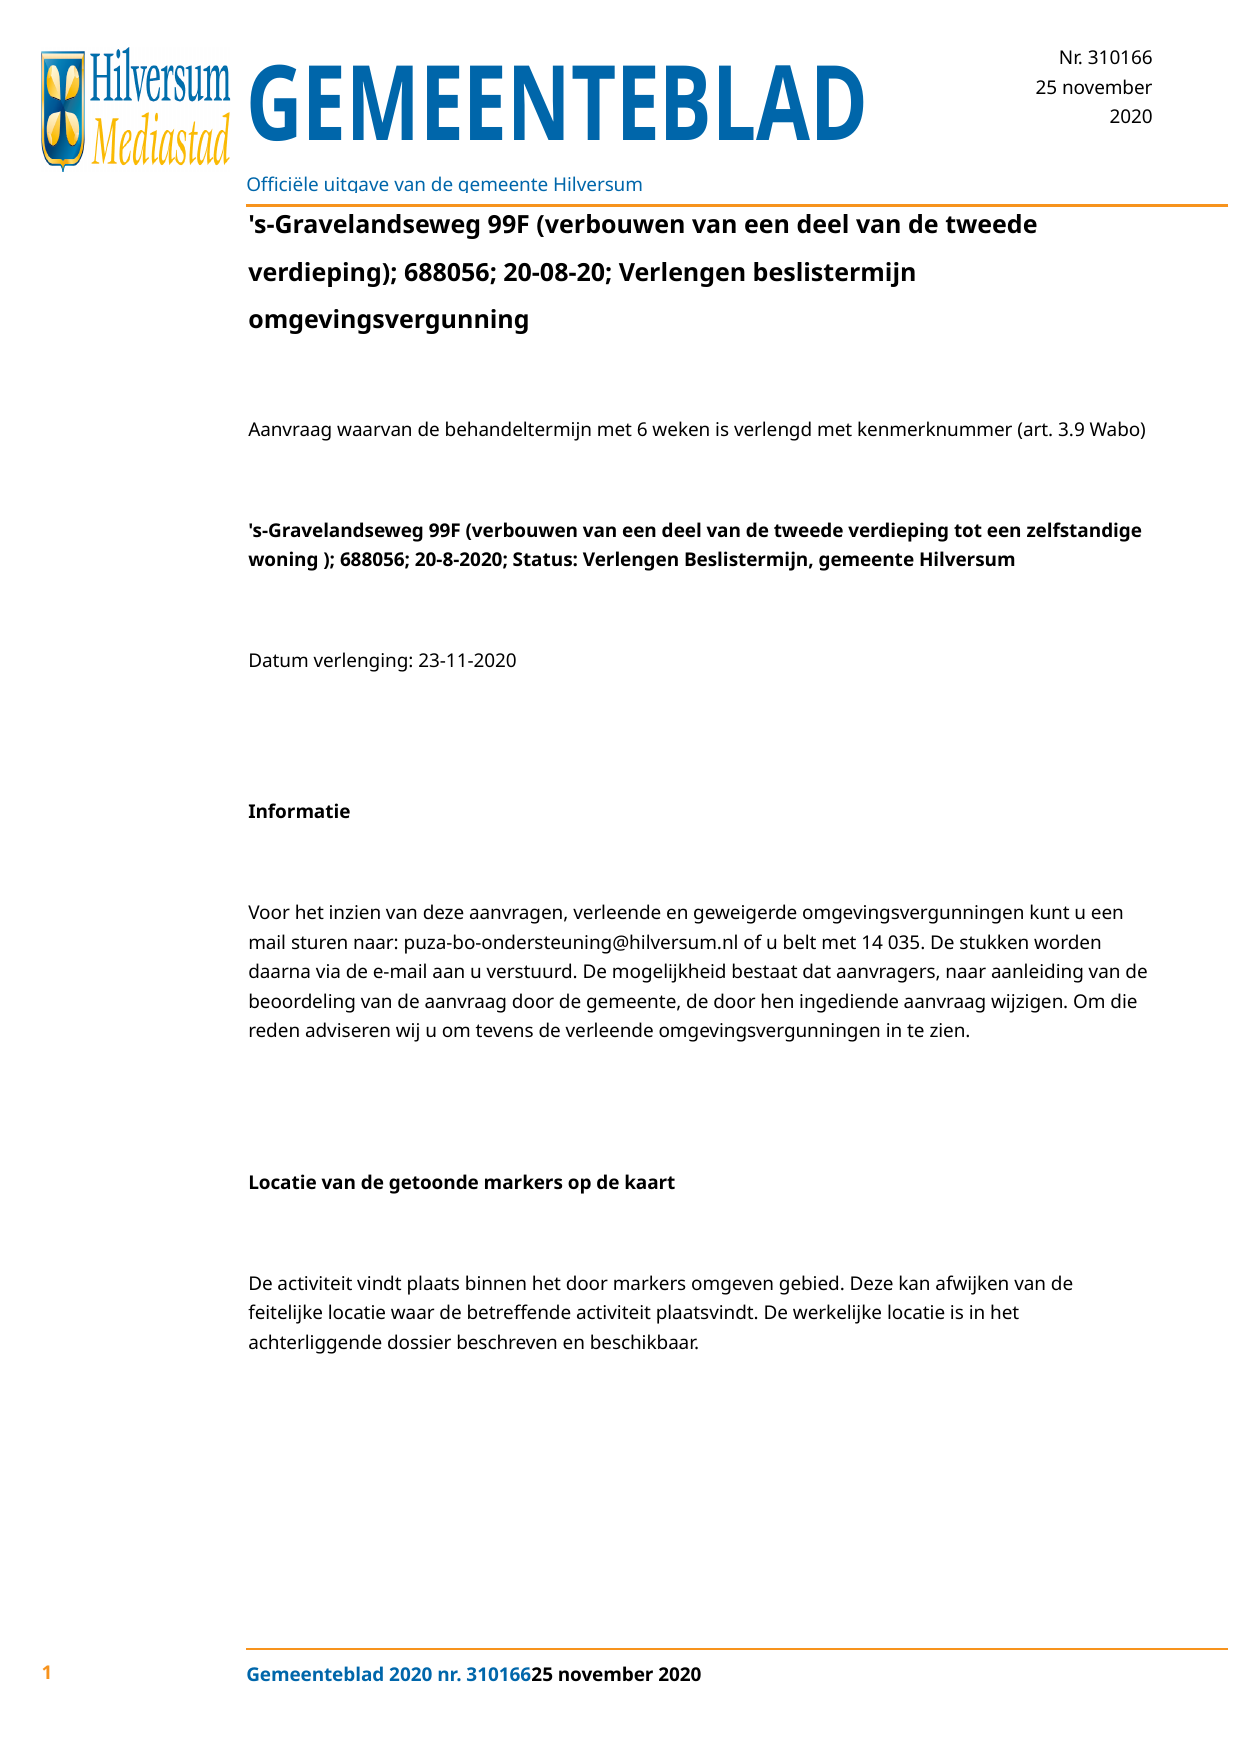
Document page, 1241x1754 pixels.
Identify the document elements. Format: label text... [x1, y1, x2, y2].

text 's-Gravelandseweg 99F (verbouwen van een deel van de tweede verdieping tot een zelfstandige woning ); 688056; 20-8-2020; Status: Verlengen Beslistermijn, gemeente Hilversum [248, 517, 1152, 572]
text Datum verlenging: 23-11-2020 [248, 647, 1152, 673]
picture [41, 47, 231, 172]
text 's-Gravelandseweg 99F (verbouwen van een deel van de tweede verdieping); 688056; 20-08-20; Verlengen beslistermijn omgevingsvergunning [248, 207, 1152, 336]
text Voor het inzien van deze aanvragen, verleende en geweigerde omgevingsvergunningen kunt u een mail sturen naar: puza-bo-ondersteuning@hilversum.nl of u belt met 14 035. De stukken worden daarna via de e-mail aan u verstuurd. De mogelijkheid bestaat dat aanvragers, naar aanleiding van de beoordeling van de aanvraag door de gemeente, de door hen ingediende aanvraag wijzigen. Om die reden adviseren wij u om tevens de verleende omgevingsvergunningen in te zien. [248, 899, 1152, 1043]
text Informatie [248, 798, 1152, 824]
text Aanvraag waarvan de behandeltermijn met 6 weken is verlengd met kenmerknummer (art. 3.9 Wabo) [248, 416, 1152, 442]
text Locatie van de getoonde markers op de kaart [248, 1169, 1152, 1194]
text De activiteit vindt plaats binnen het door markers omgeven gebied. Deze kan afwijken van de feitelijke locatie waar de betreffende activiteit plaatsvindt. De werkelijke locatie is in het achterliggende dossier beschreven en beschikbaar. [248, 1270, 1152, 1354]
